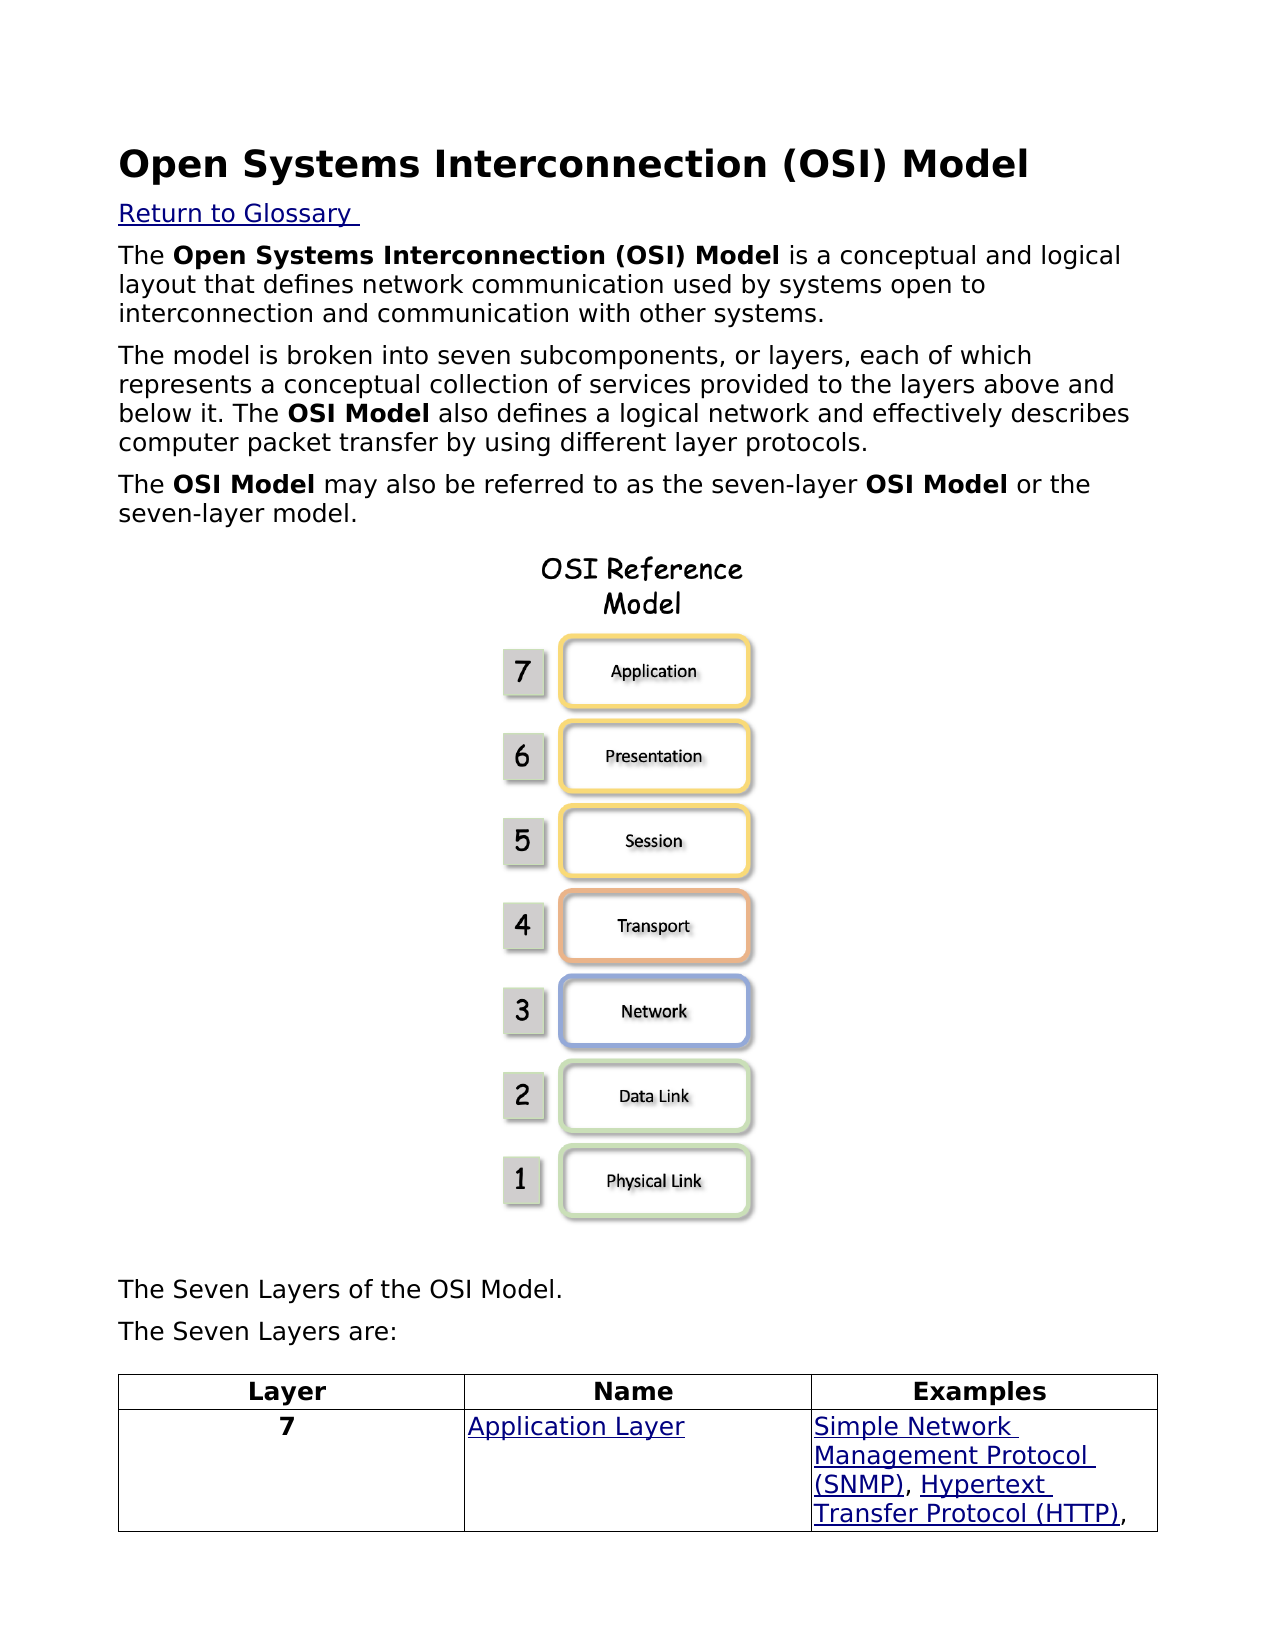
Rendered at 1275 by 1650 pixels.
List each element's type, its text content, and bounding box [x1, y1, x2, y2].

table_cell Application Layer [465, 1410, 811, 1531]
text The model is broken into seven subcomponents, or layers, each of which represents a conceptual collection of services provided to the layers above and below it. The OSI Model also defines a logical network and effectively describes computer packet transfer by using different layer protocols. [118, 341, 1157, 458]
subtitle Open Systems Interconnection (OSI) Model [118, 143, 1157, 187]
text The OSI Model may also be referred to as the seven-layer OSI Model or the seven-layer model. [118, 470, 1157, 528]
picture [481, 541, 794, 1234]
table_header Layer [119, 1375, 464, 1409]
table_cell Simple Network Management Protocol (SNMP), Hypertext Transfer Protocol (HTTP), [812, 1410, 1157, 1531]
text The Seven Layers of the OSI Model. [118, 1276, 1157, 1305]
table_cell 7 [119, 1410, 464, 1531]
table_header Name [465, 1375, 811, 1409]
text The Seven Layers are: [118, 1317, 1157, 1346]
text The Open Systems Interconnection (OSI) Model is a conceptual and logical layout that defines network communication used by systems open to interconnection and communication with other systems. [118, 241, 1157, 328]
text Return to Glossary [118, 199, 1157, 228]
table_header Examples [812, 1375, 1157, 1409]
